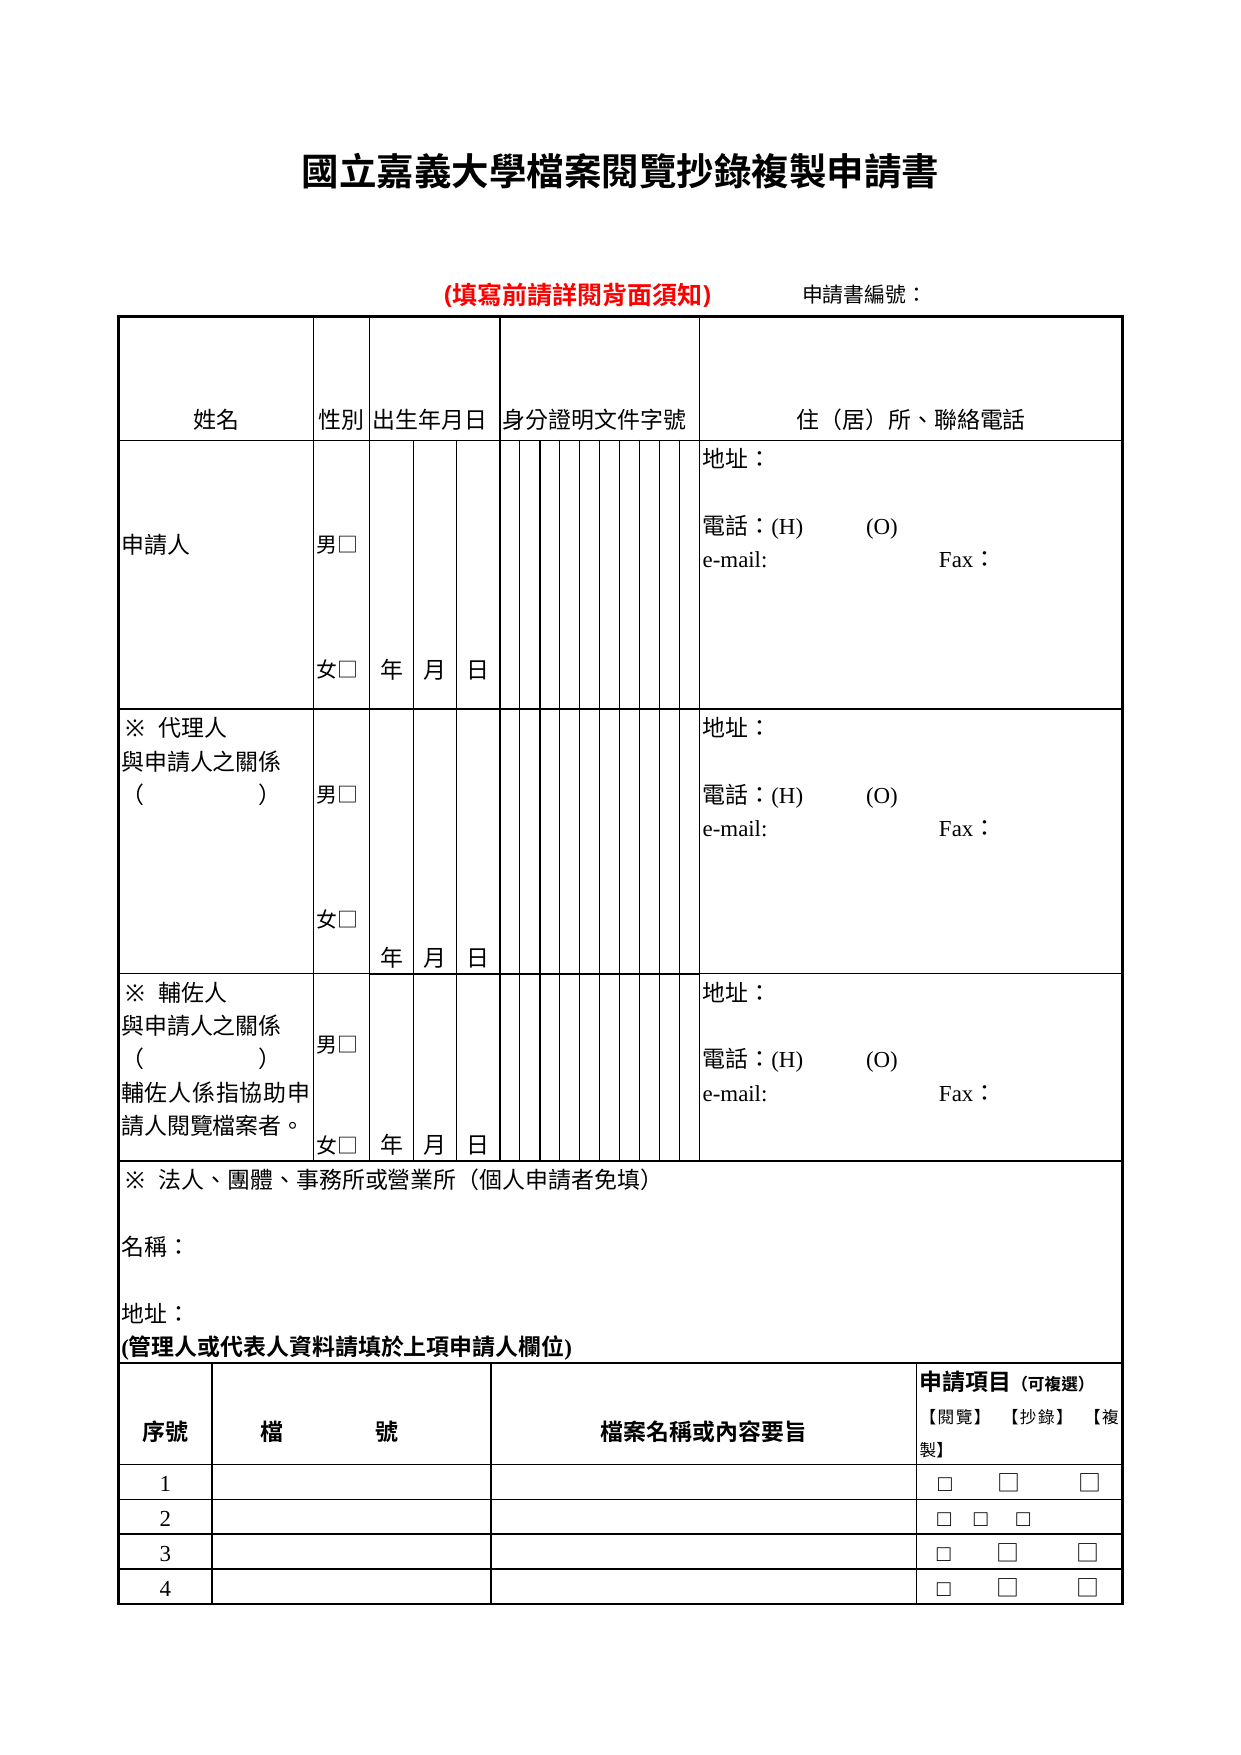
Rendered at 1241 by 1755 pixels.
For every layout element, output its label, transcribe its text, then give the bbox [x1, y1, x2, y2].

table_cell [620, 975, 639, 1160]
table_header 性別 [314, 318, 369, 439]
table_cell [492, 1535, 916, 1568]
text 國立嘉義大學檔案閱覽抄錄複製申請書 [118, 127, 1122, 189]
table_cell [501, 975, 519, 1160]
table_cell [660, 710, 679, 973]
table_cell [580, 975, 599, 1160]
table_cell [520, 975, 539, 1160]
table_cell 申請項目（可複選） 【閱覽】 【抄錄】 【複製】 [917, 1364, 1121, 1463]
table_cell [660, 975, 679, 1160]
table_cell □ □ □ [917, 1465, 1121, 1498]
table_cell [560, 975, 579, 1160]
table_cell [213, 1465, 490, 1498]
table_cell 4 [120, 1570, 211, 1603]
table_cell [520, 441, 539, 708]
table_cell [213, 1535, 490, 1568]
table_cell 地址： 電話：(H) (O) e-mail: Fax： [700, 710, 1121, 973]
table_cell 1 [120, 1465, 211, 1498]
table_cell [620, 710, 639, 973]
table_cell [580, 710, 599, 973]
table_cell 日 [457, 975, 499, 1160]
table_cell 月 [414, 710, 456, 973]
table_cell 地址： 電話：(H) (O) e-mail: Fax： [700, 974, 1121, 1160]
table_cell □ □ □ [917, 1570, 1121, 1603]
table_cell 2 [120, 1500, 211, 1533]
table_cell 代理人 與申請人之關係 （ ） [120, 710, 313, 973]
table_cell [640, 975, 659, 1160]
table_header 身分證明文件字號 [501, 318, 699, 439]
table_cell 年 [370, 975, 413, 1160]
table_header 出生年月日 [370, 318, 499, 439]
table_cell [680, 441, 699, 708]
table_cell 3 [120, 1535, 211, 1568]
table_cell [660, 441, 679, 708]
table_cell 年 [370, 441, 413, 708]
table_cell [501, 441, 519, 708]
table_cell [600, 710, 619, 973]
table_cell [680, 975, 699, 1160]
table_cell [213, 1500, 490, 1533]
table_cell [541, 441, 559, 708]
table_cell [640, 441, 659, 708]
text (填寫前請詳閱背面須知) 申請書編號： [118, 252, 1122, 314]
table_cell [560, 710, 579, 973]
table_cell 月 [414, 441, 456, 708]
table_cell 年 [370, 710, 413, 973]
table_cell [492, 1570, 916, 1603]
table_cell □ □ □ [917, 1500, 1121, 1533]
table_cell [600, 441, 619, 708]
table_cell 男□ 女□ [314, 710, 369, 973]
table_cell [580, 441, 599, 708]
table_cell [213, 1570, 490, 1603]
table_cell 男□ 女□ [314, 441, 369, 708]
table_cell 法人、團體、事務所或營業所（個人申請者免填） 名稱： 地址： (管理人或代表人資料請填於上項申請人欄位) [120, 1162, 1121, 1362]
table_cell 輔佐人 與申請人之關係 （ ） 輔佐人係指協助申請人閱覽檔案者。 [120, 974, 313, 1160]
table_cell [640, 710, 659, 973]
table_cell 男□ 女□ [314, 974, 369, 1160]
table_cell [492, 1465, 916, 1498]
table_cell [680, 710, 699, 973]
table_cell 日 [457, 710, 499, 973]
table_cell 日 [457, 441, 499, 708]
table_cell [541, 975, 559, 1160]
table_cell [620, 441, 639, 708]
table_cell 月 [414, 975, 456, 1160]
table_cell [501, 710, 519, 973]
table_cell 檔 號 [213, 1364, 490, 1463]
table_cell [520, 710, 539, 973]
table_cell 地址： 電話：(H) (O) e-mail: Fax： [700, 441, 1121, 708]
table_header 住（居）所、聯絡電話 [700, 318, 1121, 439]
table_header 姓名 [120, 318, 313, 439]
table_cell 檔案名稱或內容要旨 [492, 1364, 916, 1463]
table_cell □ □ □ [917, 1535, 1121, 1568]
table_cell [600, 975, 619, 1160]
table_cell 申請人 [120, 441, 313, 708]
table_cell [492, 1500, 916, 1533]
table_cell [541, 710, 559, 973]
table_cell [560, 441, 579, 708]
table_cell 序號 [120, 1364, 211, 1463]
